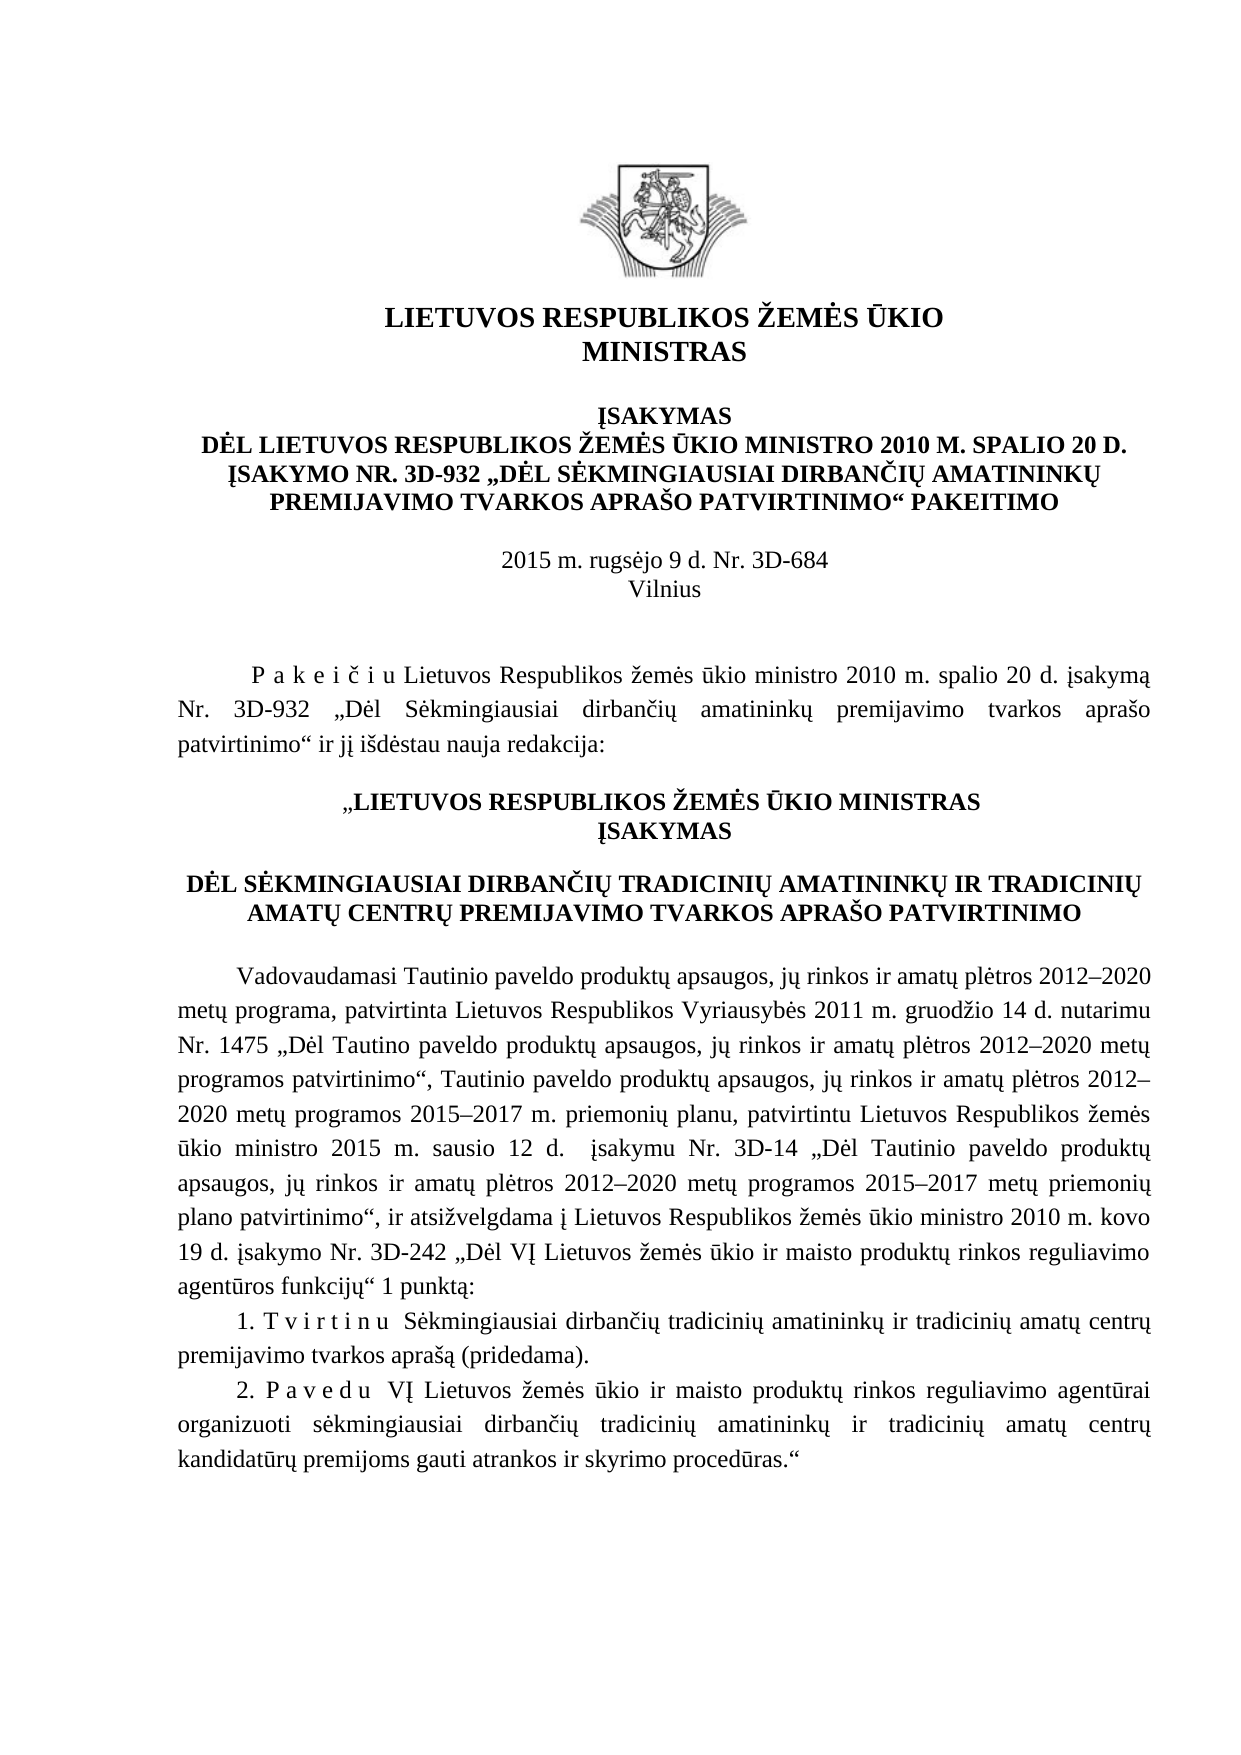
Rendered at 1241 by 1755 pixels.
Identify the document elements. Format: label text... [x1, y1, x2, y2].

text DĖL LIETUVOS RESPUBLIKOS ŽEMĖS ŪKIO MINISTRO 2010 M. SPALIO 20 D. ĮSAKYMO NR. 3d-932 „DĖL SĖKMINGIAUSIAI DIRBANČIŲ AMATININKŲ PREMIJAVIMO TVARKOS APRAŠO PATVIRTINIMO“ PAKEITIMO [177, 430, 1152, 516]
text Vilnius [177, 574, 1152, 602]
text ĮSAKYMAS [177, 401, 1152, 430]
text 2. Pavedu VĮ Lietuvos žemės ūkio ir maisto produktų rinkos reguliavimo agentūrai organizuoti sėkmingiausiai dirbančių tradicinių amatininkų ir tradicinių amatų centrų kandidatūrų premijoms gauti atrankos ir skyrimo procedūras.“ [177, 1375, 1152, 1472]
text P a k e i č i u Lietuvos Respublikos žemės ūkio ministro 2010 m. spalio 20 d. įsakymą Nr. 3D-932 „Dėl Sėkmingiausiai dirbančių amatininkų premijavimo tvarkos aprašo patvirtinimo“ ir jį išdėstau nauja redakcija: [177, 660, 1152, 758]
text MINISTRAS [177, 334, 1152, 368]
text „LIETUVOS RESPUBLIKOS ŽEMĖS ŪKIO MINISTRAS [177, 787, 1152, 816]
text LIETUVOS RESPUBLIKOS ŽEMĖS ŪKIO [177, 301, 1152, 334]
text ĮSAKYMAS [177, 816, 1152, 845]
text Vadovaudamasi Tautinio paveldo produktų apsaugos, jų rinkos ir amatų plėtros 2012–2020 metų programa, patvirtinta Lietuvos Respublikos Vyriausybės 2011 m. gruodžio 14 d. nutarimu Nr. 1475 „Dėl Tautino paveldo produktų apsaugos, jų rinkos ir amatų plėtros 2012–2020 metų programos patvirtinimo“, Tautinio paveldo produktų apsaugos, jų rinkos ir amatų plėtros 2012–2020 metų programos 2015–2017 m. priemonių planu, patvirtintu Lietuvos Respublikos žemės ūkio ministro 2015 m. sausio 12 d. įsakymu Nr. 3D-14 „Dėl Tautinio paveldo produktų apsaugos, jų rinkos ir amatų plėtros 2012–2020 metų programos 2015–2017 metų priemonių plano patvirtinimo“, ir atsižvelgdama į Lietuvos Respublikos žemės ūkio ministro 2010 m. kovo 19 d. įsakymo Nr. 3D-242 „Dėl VĮ Lietuvos žemės ūkio ir maisto produktų rinkos reguliavimo agentūros funkcijų“ 1 punktą: [177, 961, 1152, 1300]
text DĖL SĖKMINGIAUSIAI DIRBANČIŲ TRADICINIŲ AMATININKŲ IR TRADICINIŲ AMATŲ CENTRŲ PREMIJAVIMO TVARKOS APRAŠO PATVIRTINIMO [177, 869, 1152, 926]
text 1. Tvirtinu Sėkmingiausiai dirbančių tradicinių amatininkų ir tradicinių amatų centrų premijavimo tvarkos aprašą (pridedama). [177, 1306, 1152, 1369]
text 2015 m. rugsėjo 9 d. Nr. 3D-684 [177, 545, 1152, 574]
